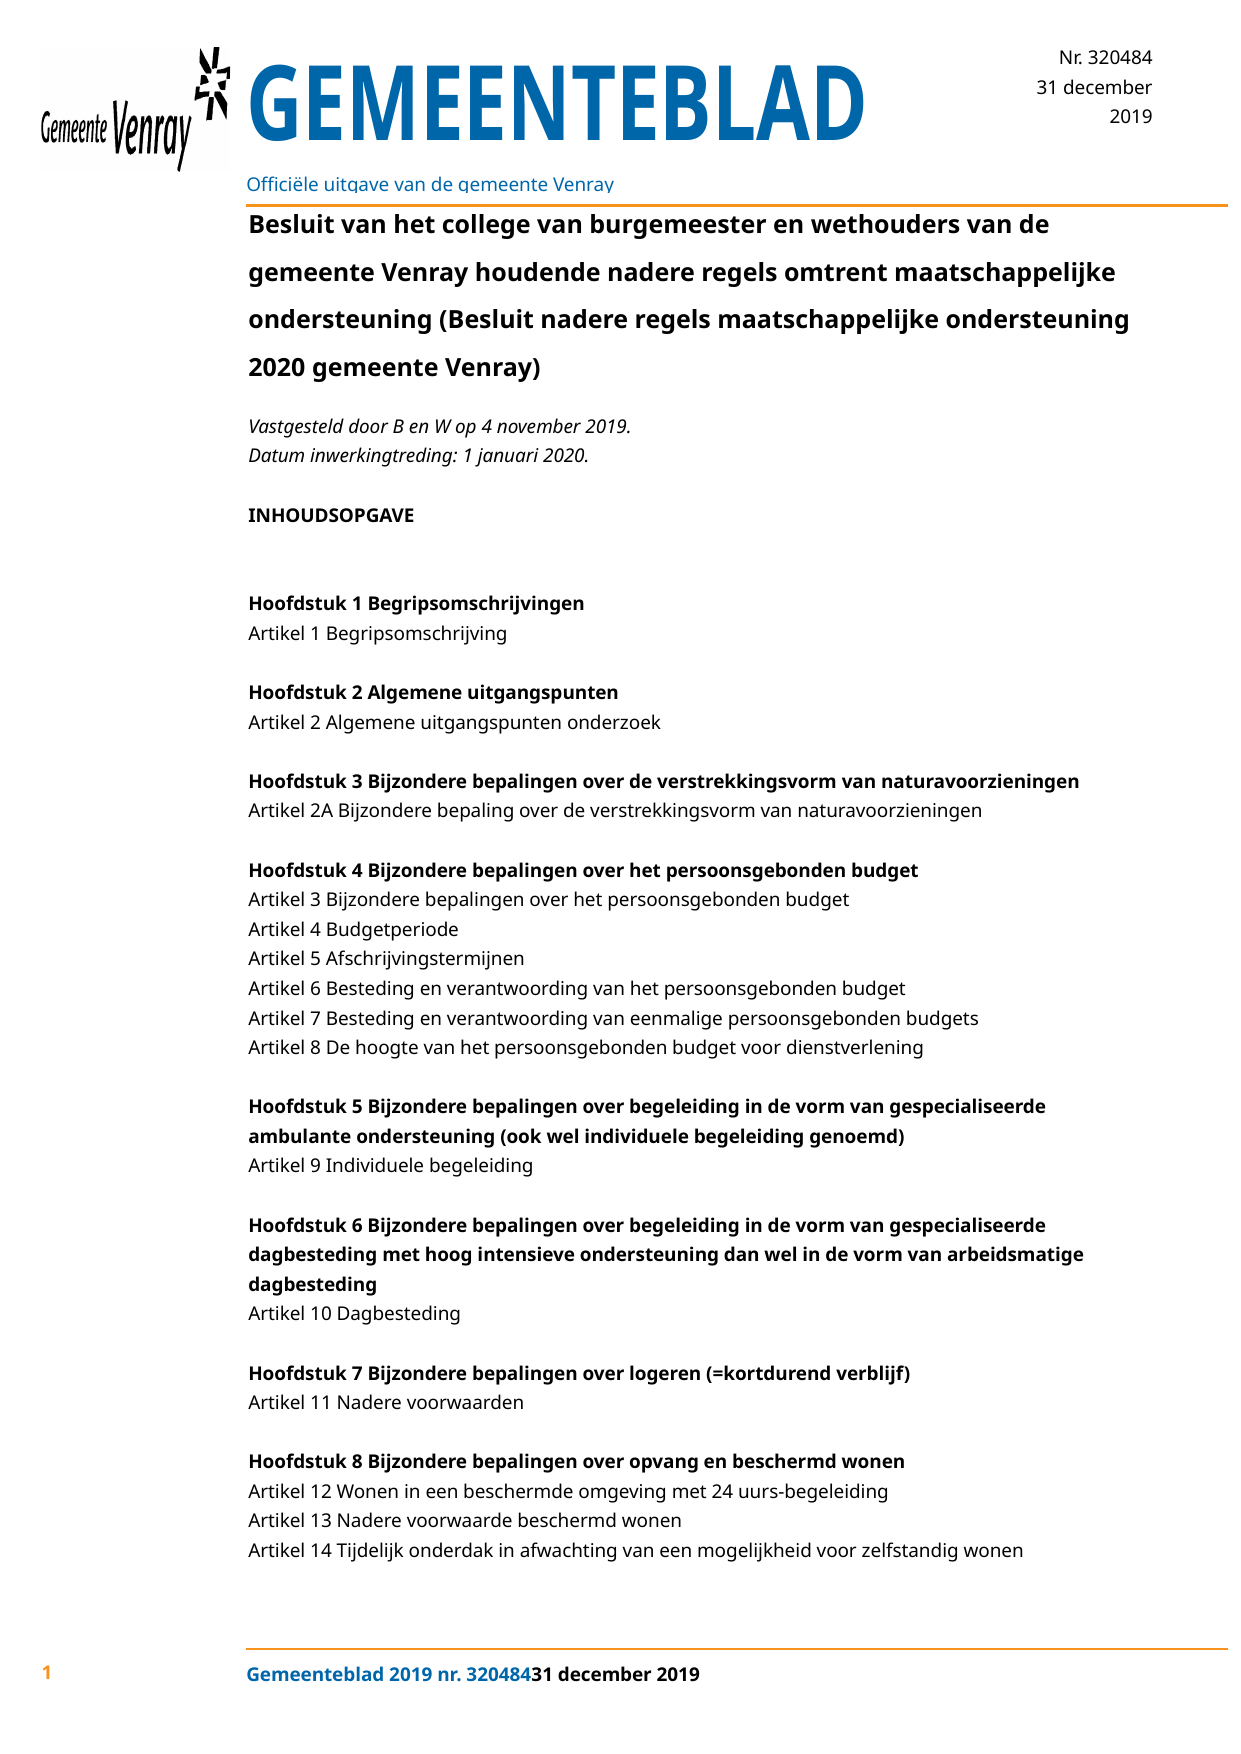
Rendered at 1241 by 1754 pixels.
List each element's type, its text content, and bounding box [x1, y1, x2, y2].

text Artikel 8 De hoogte van het persoonsgebonden budget voor dienstverlening [248, 1034, 1152, 1060]
text Vastgesteld door B en W op 4 november 2019. [248, 413, 1152, 439]
text Hoofdstuk 7 Bijzondere bepalingen over logeren (=kortdurend verblijf) [248, 1360, 1152, 1386]
text Artikel 2 Algemene uitgangspunten onderzoek [248, 709, 1152, 735]
text Hoofdstuk 2 Algemene uitgangspunten [248, 679, 1152, 705]
text Artikel 9 Individuele begeleiding [248, 1153, 1152, 1178]
text Artikel 1 Begripsomschrijving [248, 620, 1152, 646]
text Hoofdstuk 6 Bijzondere bepalingen over begeleiding in de vorm van gespecialiseerde dagbesteding met hoog intensieve ondersteuning dan wel in de vorm van arbeidsmatige dagbesteding [248, 1212, 1152, 1297]
text Besluit van het college van burgemeester en wethouders van de gemeente Venray houdende nadere regels omtrent maatschappelijke ondersteuning (Besluit nadere regels maatschappelijke ondersteuning 2020 gemeente Venray) [248, 207, 1152, 384]
text Hoofdstuk 4 Bijzondere bepalingen over het persoonsgebonden budget [248, 857, 1152, 883]
text Artikel 11 Nadere voorwaarden [248, 1389, 1152, 1415]
text INHOUDSOPGAVE [248, 502, 1152, 528]
text Datum inwerkingtreding: 1 januari 2020. [248, 443, 1152, 468]
text Artikel 4 Budgetperiode [248, 916, 1152, 942]
text Artikel 2A Bijzondere bepaling over de verstrekkingsvorm van naturavoorzieningen [248, 798, 1152, 823]
text Hoofdstuk 8 Bijzondere bepalingen over opvang en beschermd wonen [248, 1448, 1152, 1474]
text Artikel 6 Besteding en verantwoording van het persoonsgebonden budget [248, 975, 1152, 1001]
text Hoofdstuk 5 Bijzondere bepalingen over begeleiding in de vorm van gespecialiseerde ambulante ondersteuning (ook wel individuele begeleiding genoemd) [248, 1093, 1152, 1149]
text Artikel 14 Tijdelijk onderdak in afwachting van een mogelijkheid voor zelfstandig wonen [248, 1537, 1152, 1563]
text Hoofdstuk 1 Begripsomschrijvingen [248, 591, 1152, 616]
text Artikel 3 Bijzondere bepalingen over het persoonsgebonden budget [248, 886, 1152, 912]
text Artikel 10 Dagbesteding [248, 1301, 1152, 1326]
text Artikel 12 Wonen in een beschermde omgeving met 24 uurs-begeleiding [248, 1478, 1152, 1504]
text Artikel 7 Besteding en verantwoording van eenmalige persoonsgebonden budgets [248, 1005, 1152, 1031]
text Artikel 5 Afschrijvingstermijnen [248, 946, 1152, 971]
picture [41, 47, 231, 172]
text Artikel 13 Nadere voorwaarde beschermd wonen [248, 1508, 1152, 1533]
text Hoofdstuk 3 Bijzondere bepalingen over de verstrekkingsvorm van naturavoorzieningen [248, 768, 1152, 794]
